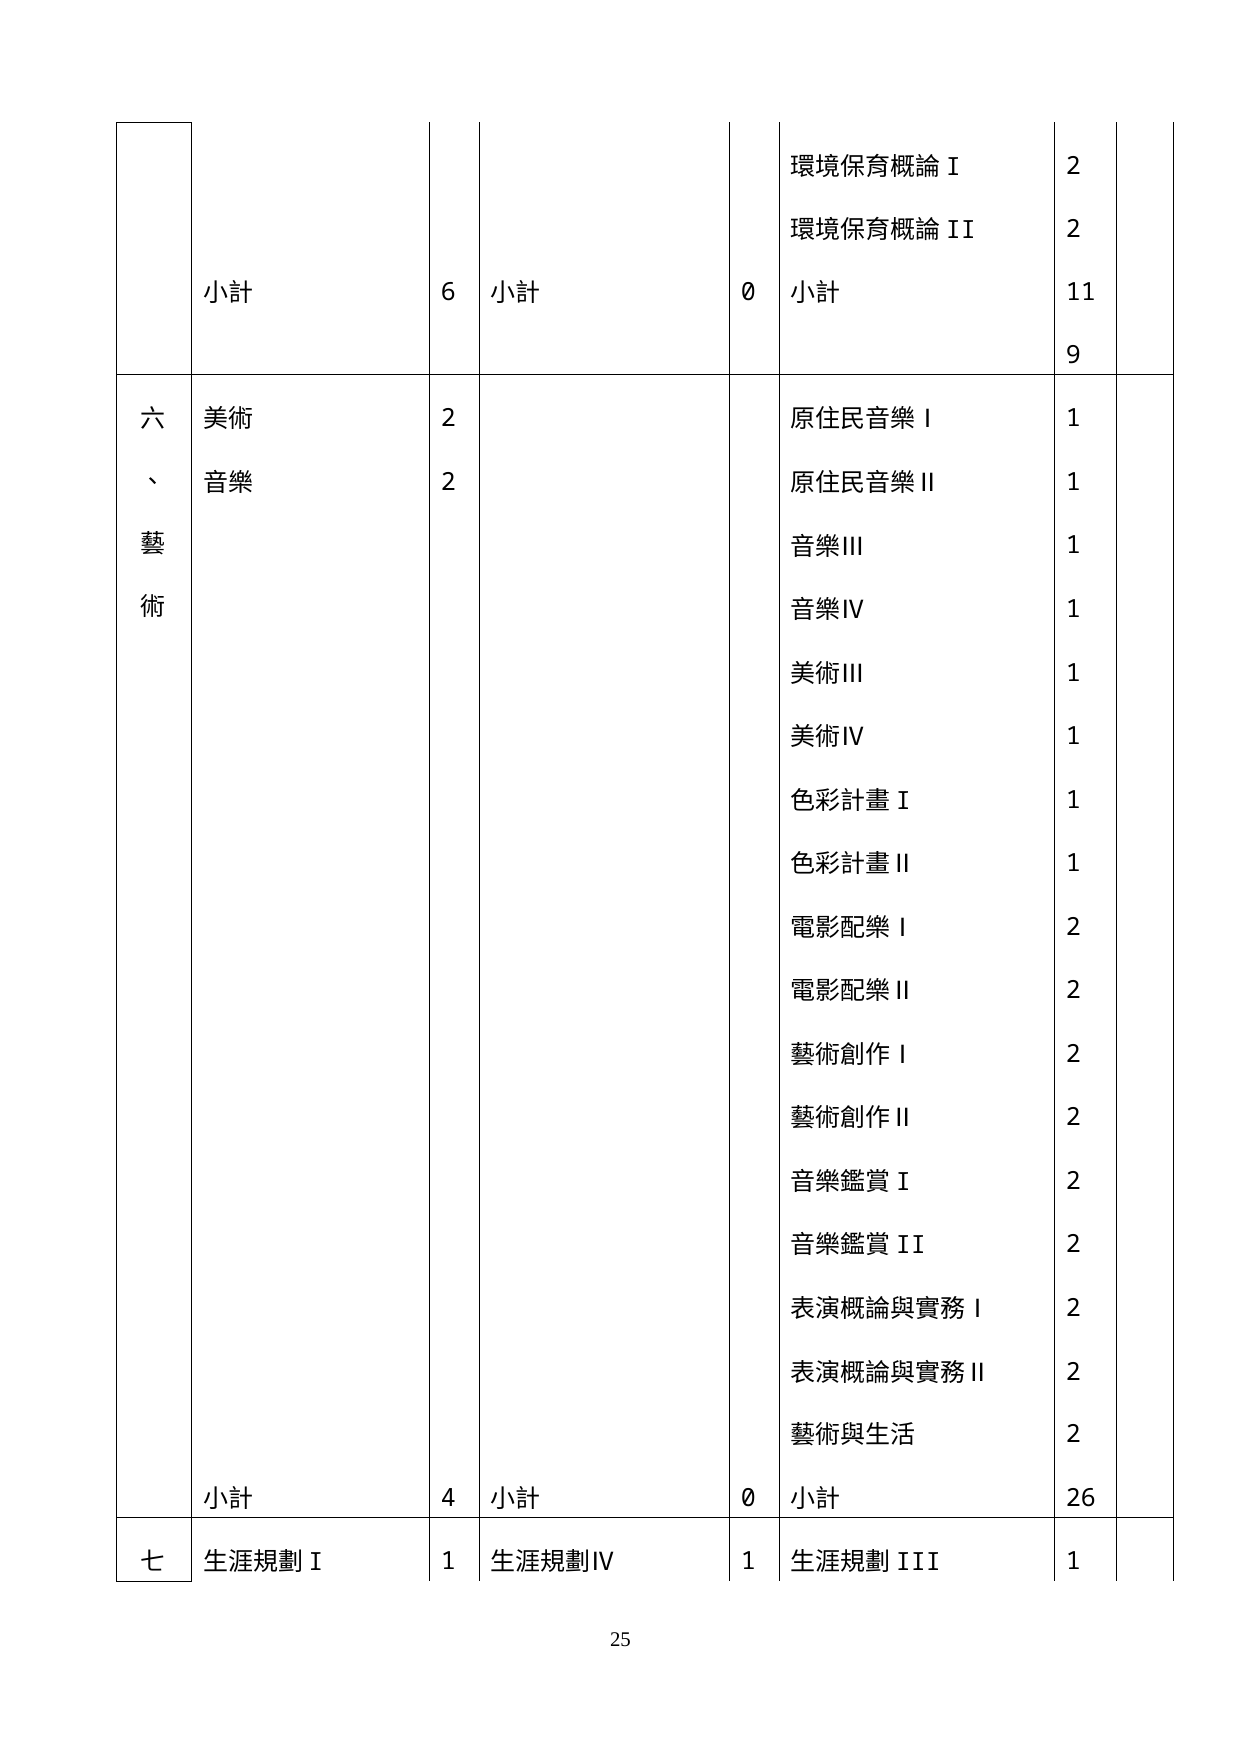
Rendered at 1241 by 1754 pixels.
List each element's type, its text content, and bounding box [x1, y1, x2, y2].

table_cell [730, 629, 779, 692]
table_cell [730, 501, 779, 565]
table_cell [730, 1200, 779, 1264]
table_cell [730, 1137, 779, 1200]
table_cell 1 [430, 1518, 479, 1581]
table_cell [430, 756, 479, 819]
table_cell 小計 [780, 248, 1054, 374]
table_cell 2 [1055, 1010, 1116, 1073]
table_cell 色彩計畫Ⅱ [780, 819, 1054, 883]
table_cell 2 [1055, 1264, 1116, 1327]
table_cell [1117, 692, 1173, 756]
table_cell [430, 883, 479, 946]
table_cell 生涯規劃I [192, 1518, 429, 1581]
table_cell 小計 [192, 248, 429, 374]
table_cell [430, 1328, 479, 1453]
table_cell [730, 883, 779, 946]
table_cell [430, 1073, 479, 1137]
table_cell [192, 501, 429, 565]
table_cell [480, 756, 729, 819]
table_cell [1117, 1518, 1173, 1581]
table_cell 1 [1055, 375, 1116, 438]
table_cell [480, 629, 729, 692]
table_cell 電影配樂Ⅱ [780, 946, 1054, 1010]
table_cell [430, 1200, 479, 1264]
table_cell [480, 1010, 729, 1073]
table_cell 1 [1055, 629, 1116, 692]
table_cell 美術 [192, 375, 429, 438]
table_cell [480, 1264, 729, 1327]
table_cell [192, 1010, 429, 1073]
table_cell 0 [730, 1454, 779, 1517]
table_cell [1117, 883, 1173, 946]
table_cell [730, 1073, 779, 1137]
table_cell [1117, 438, 1173, 501]
table_cell [480, 375, 729, 438]
table_cell [480, 1328, 729, 1453]
table_cell [430, 692, 479, 756]
table_cell [192, 1264, 429, 1327]
table_cell 原住民音樂Ⅰ [780, 375, 1054, 438]
table_cell 小計 [480, 1454, 729, 1517]
table_cell 音樂鑑賞I [780, 1137, 1054, 1200]
table_cell [730, 565, 779, 628]
table_cell [480, 438, 729, 501]
table_cell [1117, 122, 1173, 248]
table_cell 0 [730, 248, 779, 374]
table_cell 2 [1055, 1137, 1116, 1200]
table_cell [480, 1073, 729, 1137]
table_cell 電影配樂Ⅰ [780, 883, 1054, 946]
table_cell [192, 1328, 429, 1453]
table_cell 26 [1055, 1454, 1116, 1517]
table_cell [480, 122, 729, 248]
table_cell [117, 123, 191, 374]
table_cell 2 2 [1055, 122, 1116, 248]
table_cell [480, 946, 729, 1010]
table_cell 2 [430, 438, 479, 501]
table_cell [1117, 946, 1173, 1010]
table_cell [730, 946, 779, 1010]
table_cell [192, 565, 429, 628]
table_cell 2 [1055, 883, 1116, 946]
table_cell [430, 122, 479, 248]
table_cell [480, 1137, 729, 1200]
table_cell [192, 756, 429, 819]
table_cell 1 [1055, 819, 1116, 883]
table_cell [1117, 1328, 1173, 1453]
table_cell 2 [430, 375, 479, 438]
table_cell [480, 1200, 729, 1264]
table_cell 生涯規劃Ⅳ [480, 1518, 729, 1581]
table_cell [192, 629, 429, 692]
table_cell [430, 629, 479, 692]
table_cell [192, 1200, 429, 1264]
table_cell [730, 1264, 779, 1327]
table_cell [730, 438, 779, 501]
table_cell [730, 375, 779, 438]
table_cell [1117, 629, 1173, 692]
table_cell 生涯規劃III [780, 1518, 1054, 1581]
table_cell [192, 122, 429, 248]
table_cell [1117, 756, 1173, 819]
table_cell [430, 501, 479, 565]
table_cell [1117, 1137, 1173, 1200]
table_cell [1117, 1010, 1173, 1073]
table_cell 1 [1055, 692, 1116, 756]
table_cell [480, 819, 729, 883]
table_cell [192, 1073, 429, 1137]
table_cell 藝術創作Ⅱ [780, 1073, 1054, 1137]
table_cell [730, 692, 779, 756]
table_cell 音樂Ⅳ [780, 565, 1054, 628]
table_cell 藝術創作Ⅰ [780, 1010, 1054, 1073]
table_cell [730, 1328, 779, 1453]
table_cell [480, 692, 729, 756]
table_cell 六、藝術 [117, 375, 191, 1517]
table_cell [430, 946, 479, 1010]
table_cell [192, 1137, 429, 1200]
table_cell 1 [730, 1518, 779, 1581]
table_cell 1 [1055, 1518, 1116, 1581]
table_cell 2 2 [1055, 1328, 1116, 1453]
table_cell 原住民音樂Ⅱ [780, 438, 1054, 501]
table_cell [430, 819, 479, 883]
table_cell 2 [1055, 1073, 1116, 1137]
table_cell 1 [1055, 501, 1116, 565]
table_cell [430, 565, 479, 628]
table_cell [1117, 1200, 1173, 1264]
table_cell 音樂 [192, 438, 429, 501]
table_cell [192, 946, 429, 1010]
table_cell 美術Ⅲ [780, 629, 1054, 692]
table_cell [1117, 248, 1173, 374]
table_cell [1117, 375, 1173, 438]
table_cell [192, 883, 429, 946]
table_cell 音樂鑑賞II [780, 1200, 1054, 1264]
table_cell 表演概論與實務Ⅱ 藝術與生活 [780, 1328, 1054, 1453]
table_cell [730, 122, 779, 248]
table_cell [1117, 1264, 1173, 1327]
table_cell [430, 1010, 479, 1073]
table_cell [430, 1137, 479, 1200]
table_cell [480, 883, 729, 946]
table_cell 環境保育概論I 環境保育概論II [780, 122, 1054, 248]
table_cell [1117, 1454, 1173, 1517]
table_cell 表演概論與實務Ⅰ [780, 1264, 1054, 1327]
table_cell [1117, 819, 1173, 883]
table_cell [192, 819, 429, 883]
table_cell 小計 [480, 248, 729, 374]
table_cell [480, 501, 729, 565]
table_cell [730, 1010, 779, 1073]
table_cell 2 [1055, 1200, 1116, 1264]
table_cell 小計 [780, 1454, 1054, 1517]
table_cell 6 [430, 248, 479, 374]
table_cell 七 [117, 1518, 191, 1581]
table_cell 小計 [192, 1454, 429, 1517]
table_cell 1 [1055, 756, 1116, 819]
table_cell [192, 692, 429, 756]
table_cell [430, 1264, 479, 1327]
table_cell 4 [430, 1454, 479, 1517]
table_cell [1117, 1073, 1173, 1137]
table_cell [480, 565, 729, 628]
table_cell 2 [1055, 946, 1116, 1010]
table_cell 119 [1055, 248, 1116, 374]
table_cell 1 [1055, 565, 1116, 628]
table_cell [1117, 501, 1173, 565]
table_cell 音樂Ⅲ [780, 501, 1054, 565]
table_cell [730, 756, 779, 819]
table_cell [730, 819, 779, 883]
table_cell 美術Ⅳ [780, 692, 1054, 756]
table_cell [1117, 565, 1173, 628]
table_cell 1 [1055, 438, 1116, 501]
table_cell 色彩計畫I [780, 756, 1054, 819]
